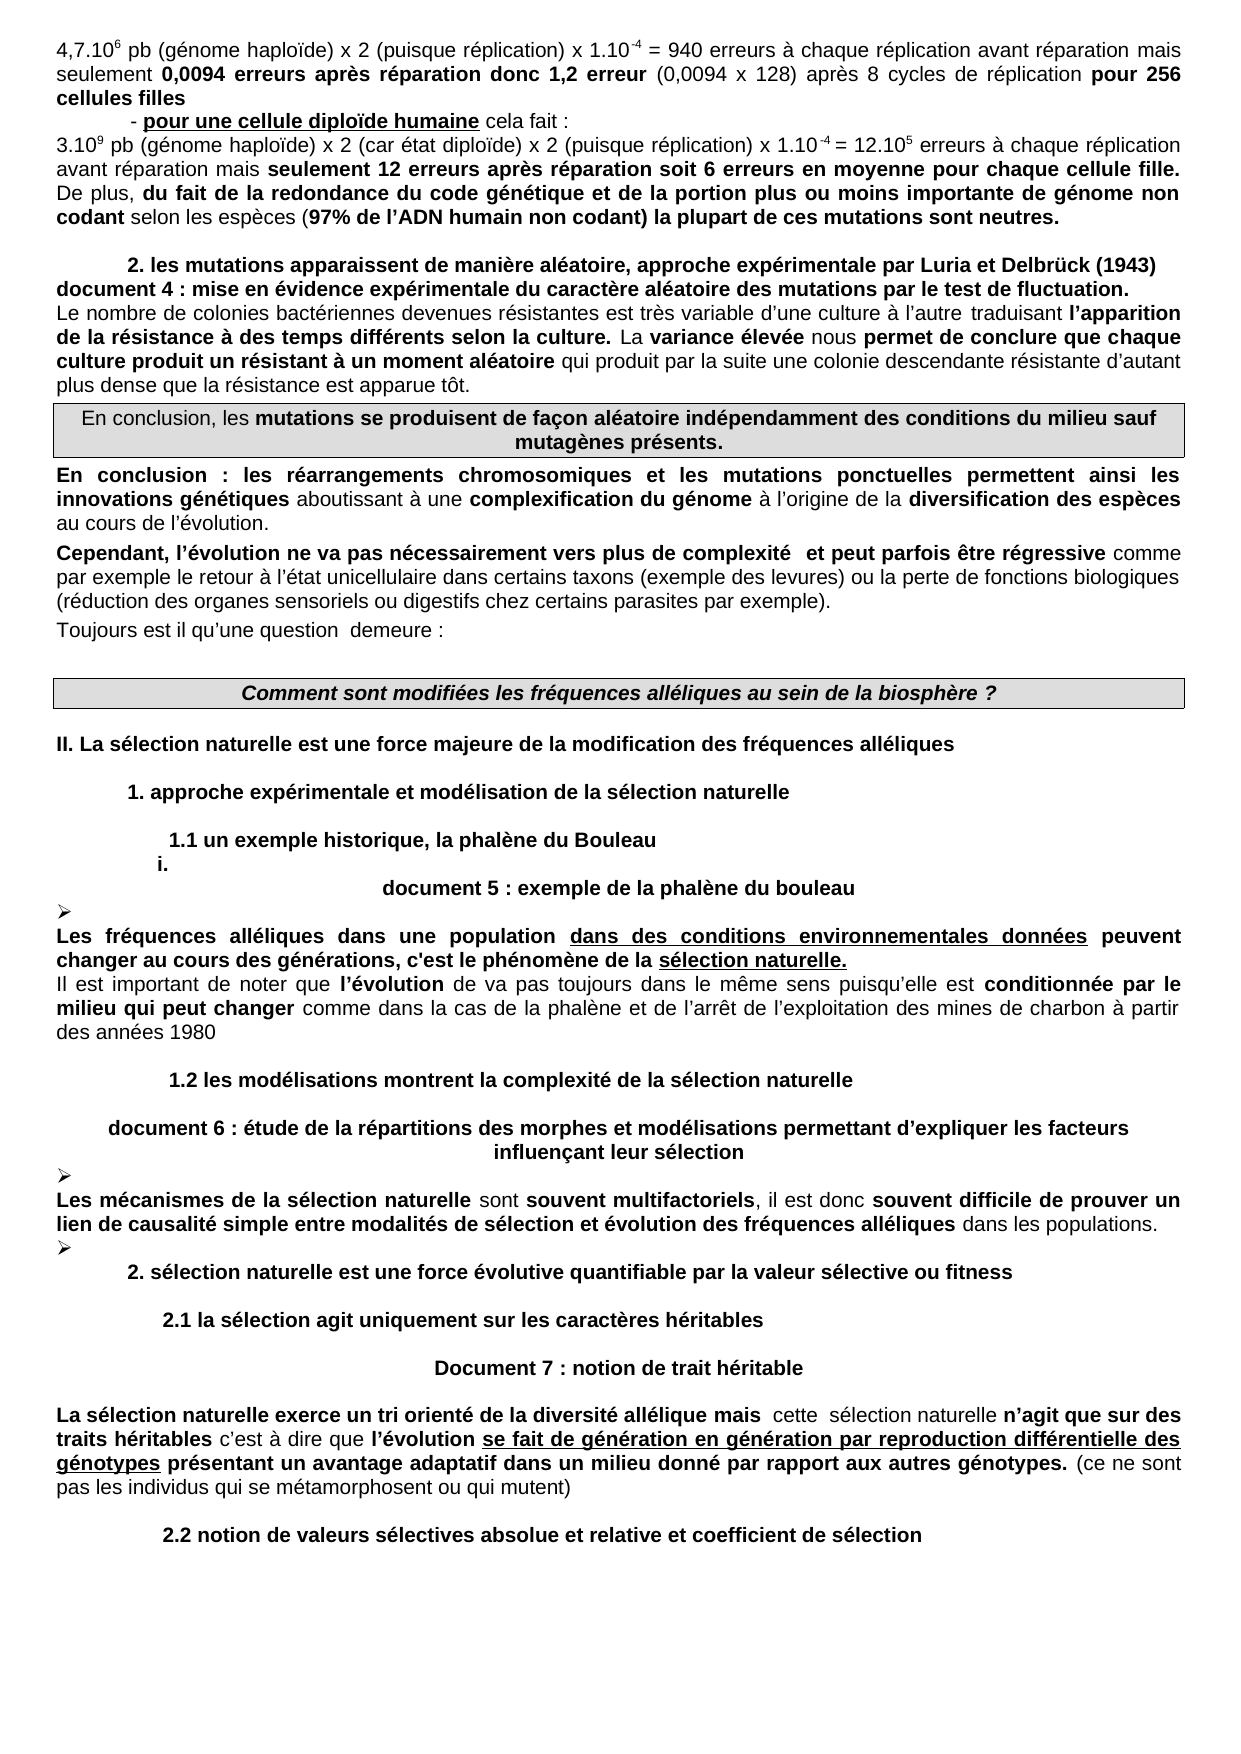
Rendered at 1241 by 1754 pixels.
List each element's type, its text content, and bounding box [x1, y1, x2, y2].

list En conclusion, les mutations se produisent de façon aléatoire indépendamment des conditions du milieu sauf mutagènes présents. [54, 404, 1184, 457]
list II. La sélection naturelle est une force majeure de la modification des fréquences alléliques [56, 732, 1181, 756]
list 1.2 les modélisations montrent la complexité de la sélection naturelle [168, 1068, 1181, 1092]
list Les mécanismes de la sélection naturelle sont souvent multifactoriels, il est donc souvent difficile de prouver un lien de causalité simple entre modalités de sélection et évolution des fréquences alléliques dans les populations. [56, 1187, 1181, 1235]
text - pour une cellule diploïde humaine cela fait : [56, 109, 1181, 133]
list 1. approche expérimentale et modélisation de la sélection naturelle [127, 780, 1181, 804]
text En conclusion : les réarrangements chromosomiques et les mutations ponctuelles permettent ainsi les innovations génétiques aboutissant à une complexification du génome à l’origine de la diversification des espèces au cours de l’évolution. [56, 463, 1181, 534]
text 4,7.106 pb (génome haploïde) x 2 (puisque réplication) x 1.10-4 = 940 erreurs à chaque réplication avant réparation mais seulement 0,0094 erreurs après réparation donc 1,2 erreur (0,0094 x 128) après 8 cycles de réplication pour 256 cellules filles [56, 37, 1181, 109]
text Document 7 : notion de trait héritable [56, 1355, 1181, 1379]
text document 4 : mise en évidence expérimentale du caractère aléatoire des mutations par le test de fluctuation. [56, 277, 1181, 301]
text 3.109 pb (génome haploïde) x 2 (car état diploïde) x 2 (puisque réplication) x 1.10-4 = 12.105 erreurs à chaque réplication avant réparation mais seulement 12 erreurs après réparation soit 6 erreurs en moyenne pour chaque cellule fille. De plus, du fait de la redondance du code génétique et de la portion plus ou moins importante de génome non codant selon les espèces (97% de l’ADN humain non codant) la plupart de ces mutations sont neutres. [56, 133, 1181, 229]
list Les fréquences alléliques dans une population dans des conditions environnementales données peuvent changer au cours des générations, c'est le phénomène de la sélection naturelle. [56, 924, 1181, 972]
list document 6 : étude de la répartitions des morphes et modélisations permettant d’expliquer les facteurs influençant leur sélection [56, 1116, 1181, 1163]
list Il est important de noter que l’évolution de va pas toujours dans le même sens puisqu’elle est conditionnée par le milieu qui peut changer comme dans la cas de la phalène et de l’arrêt de l’exploitation des mines de charbon à partir des années 1980 [56, 972, 1181, 1044]
list 2. les mutations apparaissent de manière aléatoire, approche expérimentale par Luria et Delbrück (1943) [127, 253, 1181, 277]
text Le nombre de colonies bactériennes devenues résistantes est très variable d’une culture à l’autre traduisant l’apparition de la résistance à des temps différents selon la culture. La variance élevée nous permet de conclure que chaque culture produit un résistant à un moment aléatoire qui produit par la suite une colonie descendante résistante d’autant plus dense que la résistance est apparue tôt. [56, 301, 1181, 397]
text Cependant, l’évolution ne va pas nécessairement vers plus de complexité et peut parfois être régressive comme par exemple le retour à l’état unicellulaire dans certains taxons (exemple des levures) ou la perte de fonctions biologiques (réduction des organes sensoriels ou digestifs chez certains parasites par exemple). [56, 541, 1181, 612]
list 1.1 un exemple historique, la phalène du Bouleau [168, 828, 1181, 852]
text Comment sont modifiées les fréquences alléliques au sein de la biosphère ? [54, 679, 1184, 708]
list document 5 : exemple de la phalène du bouleau [56, 876, 1181, 900]
text Toujours est il qu’une question demeure : [56, 618, 1181, 642]
text 2.2 notion de valeurs sélectives absolue et relative et coefficient de sélection [162, 1523, 1181, 1547]
text La sélection naturelle exerce un tri orienté de la diversité allélique mais cette sélection naturelle n’agit que sur des traits héritables c’est à dire que l’évolution se fait de génération en génération par reproduction différentielle des génotypes présentant un avantage adaptatif dans un milieu donné par rapport aux autres génotypes. (ce ne sont pas les individus qui se métamorphosent ou qui mutent) [56, 1403, 1181, 1499]
list 2.1 la sélection agit uniquement sur les caractères héritables [162, 1307, 1181, 1331]
list 2. sélection naturelle est une force évolutive quantifiable par la valeur sélective ou fitness [127, 1259, 1181, 1283]
